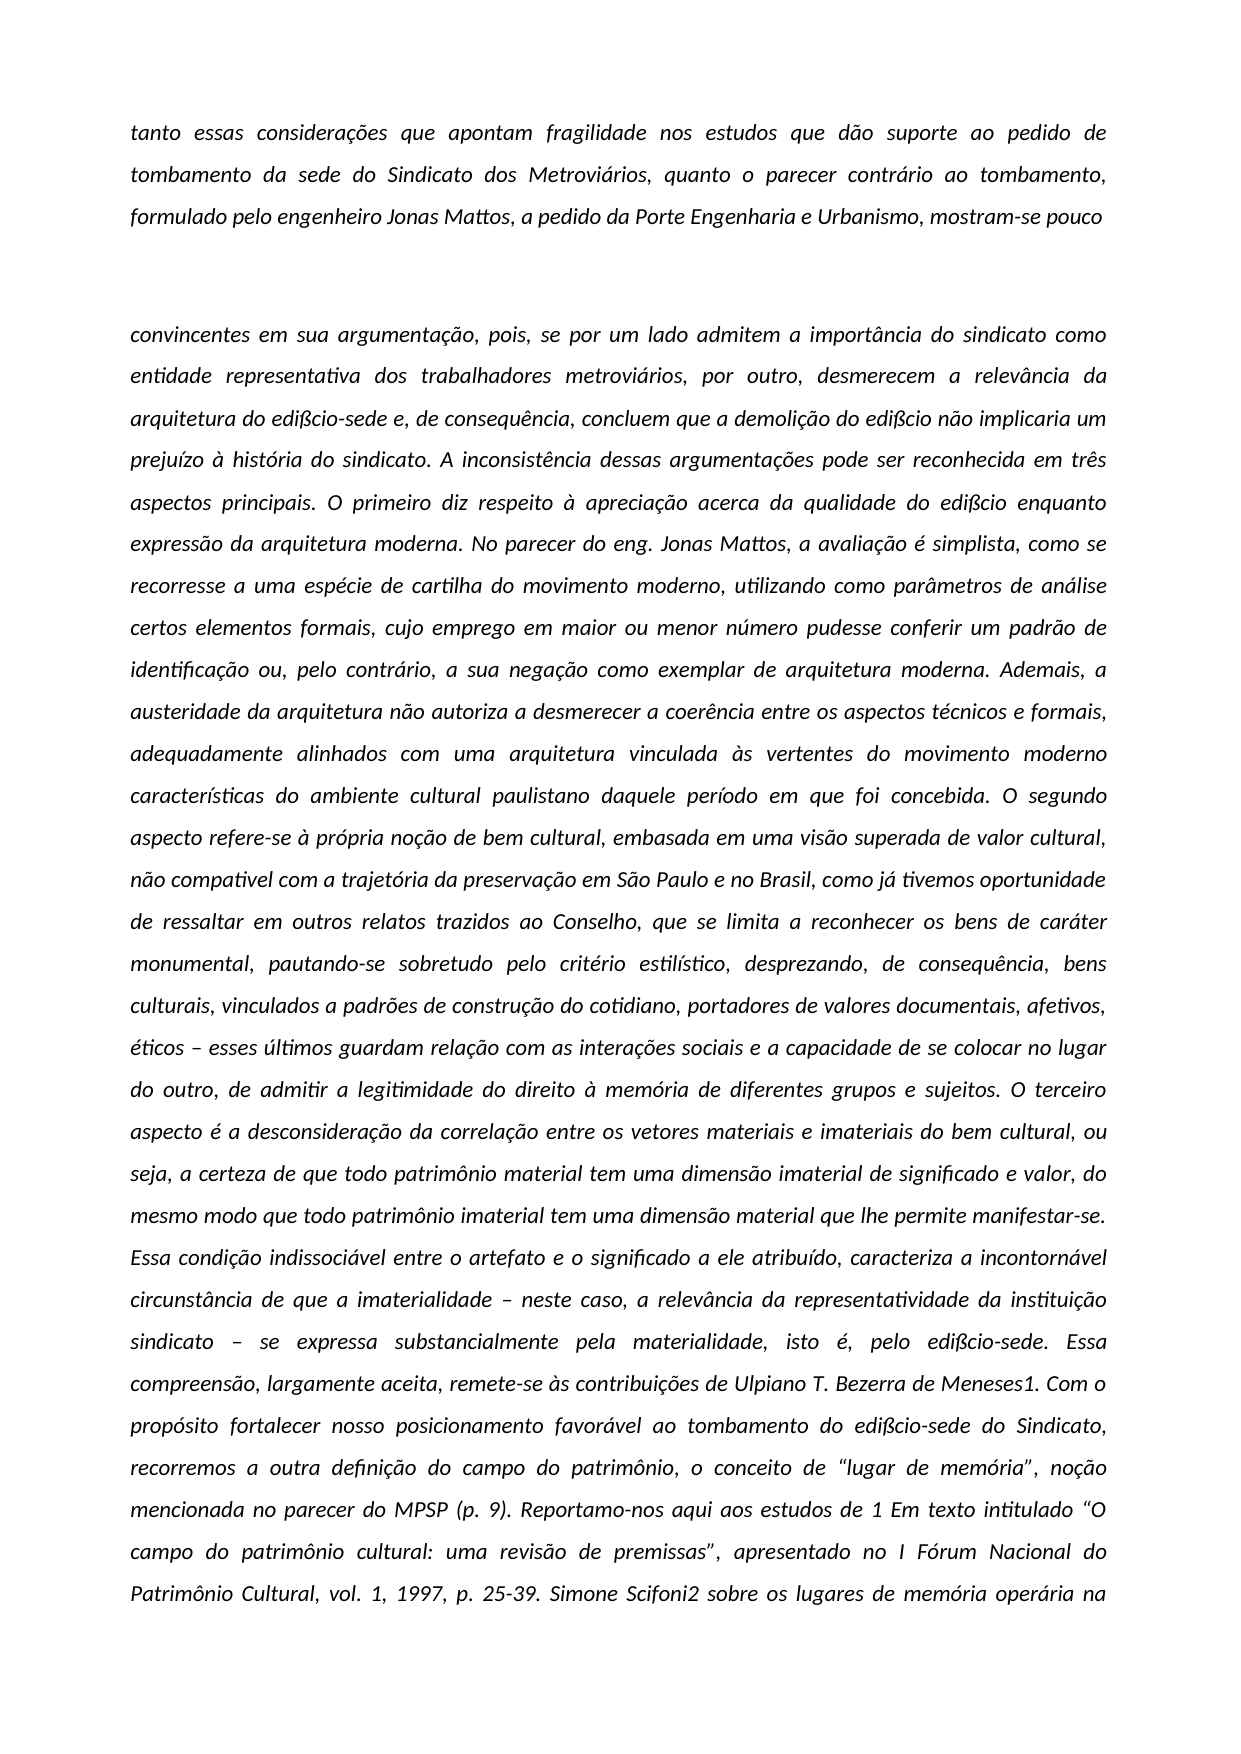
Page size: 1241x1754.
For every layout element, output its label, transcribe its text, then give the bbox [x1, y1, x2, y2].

text convincentes em sua argumentação, pois, se por um lado admitem a importância do sindicato como entidade representativa dos trabalhadores metroviários, por outro, desmerecem a relevância da arquitetura do edißcio-sede e, de consequência, concluem que a demolição do edißcio não implicaria um prejuízo à história do sindicato. A inconsistência dessas argumentações pode ser reconhecida em três aspectos principais. O primeiro diz respeito à apreciação acerca da qualidade do edißcio enquanto expressão da arquitetura moderna. No parecer do eng. Jonas Mattos, a avaliação é simplista, como se recorresse a uma espécie de cartilha do movimento moderno, utilizando como parâmetros de análise certos elementos formais, cujo emprego em maior ou menor número pudesse conferir um padrão de identiﬁcação ou, pelo contrário, a sua negação como exemplar de arquitetura moderna. Ademais, a austeridade da arquitetura não autoriza a desmerecer a coerência entre os aspectos técnicos e formais, adequadamente alinhados com uma arquitetura vinculada às vertentes do movimento moderno características do ambiente cultural paulistano daquele período em que foi concebida. O segundo aspecto refere-se à própria noção de bem cultural, embasada em uma visão superada de valor cultural, não compativel com a trajetória da preservação em São Paulo e no Brasil, como já tivemos oportunidade de ressaltar em outros relatos trazidos ao Conselho, que se limita a reconhecer os bens de caráter monumental, pautando-se sobretudo pelo critério estilístico, desprezando, de consequência, bens culturais, vinculados a padrões de construção do cotidiano, portadores de valores documentais, afetivos, éticos – esses últimos guardam relação com as interações sociais e a capacidade de se colocar no lugar do outro, de admitir a legitimidade do direito à memória de diferentes grupos e sujeitos. O terceiro aspecto é a desconsideração da correlação entre os vetores materiais e imateriais do bem cultural, ou seja, a certeza de que todo patrimônio material tem uma dimensão imaterial de signiﬁcado e valor, do mesmo modo que todo patrimônio imaterial tem uma dimensão material que lhe permite manifestar-se. Essa condição indissociável entre o artefato e o signiﬁcado a ele atribuído, caracteriza a incontornável circunstância de que a imaterialidade – neste caso, a relevância da representatividade da instituição sindicato – se expressa substancialmente pela materialidade, isto é, pelo edißcio-sede. Essa compreensão, largamente aceita, remete-se às contribuições de Ulpiano T. Bezerra de Meneses1. Com o propósito fortalecer nosso posicionamento favorável ao tombamento do edißcio-sede do Sindicato, recorremos a outra deﬁnição do campo do patrimônio, o conceito de “lugar de memória”, noção mencionada no parecer do MPSP (p. 9). Reportamo-nos aqui aos estudos de 1 Em texto intitulado “O campo do patrimônio cultural: uma revisão de premissas”, apresentado no I Fórum Nacional do Patrimônio Cultural, vol. 1, 1997, p. 25-39. Simone Scifoni2 sobre os lugares de memória operária na [130, 320, 1111, 1607]
text tanto essas considerações que apontam fragilidade nos estudos que dão suporte ao pedido de tombamento da sede do Sindicato dos Metroviários, quanto o parecer contrário ao tombamento, formulado pelo engenheiro Jonas Mattos, a pedido da Porte Engenharia e Urbanismo, mostram-se pouco [130, 118, 1111, 230]
